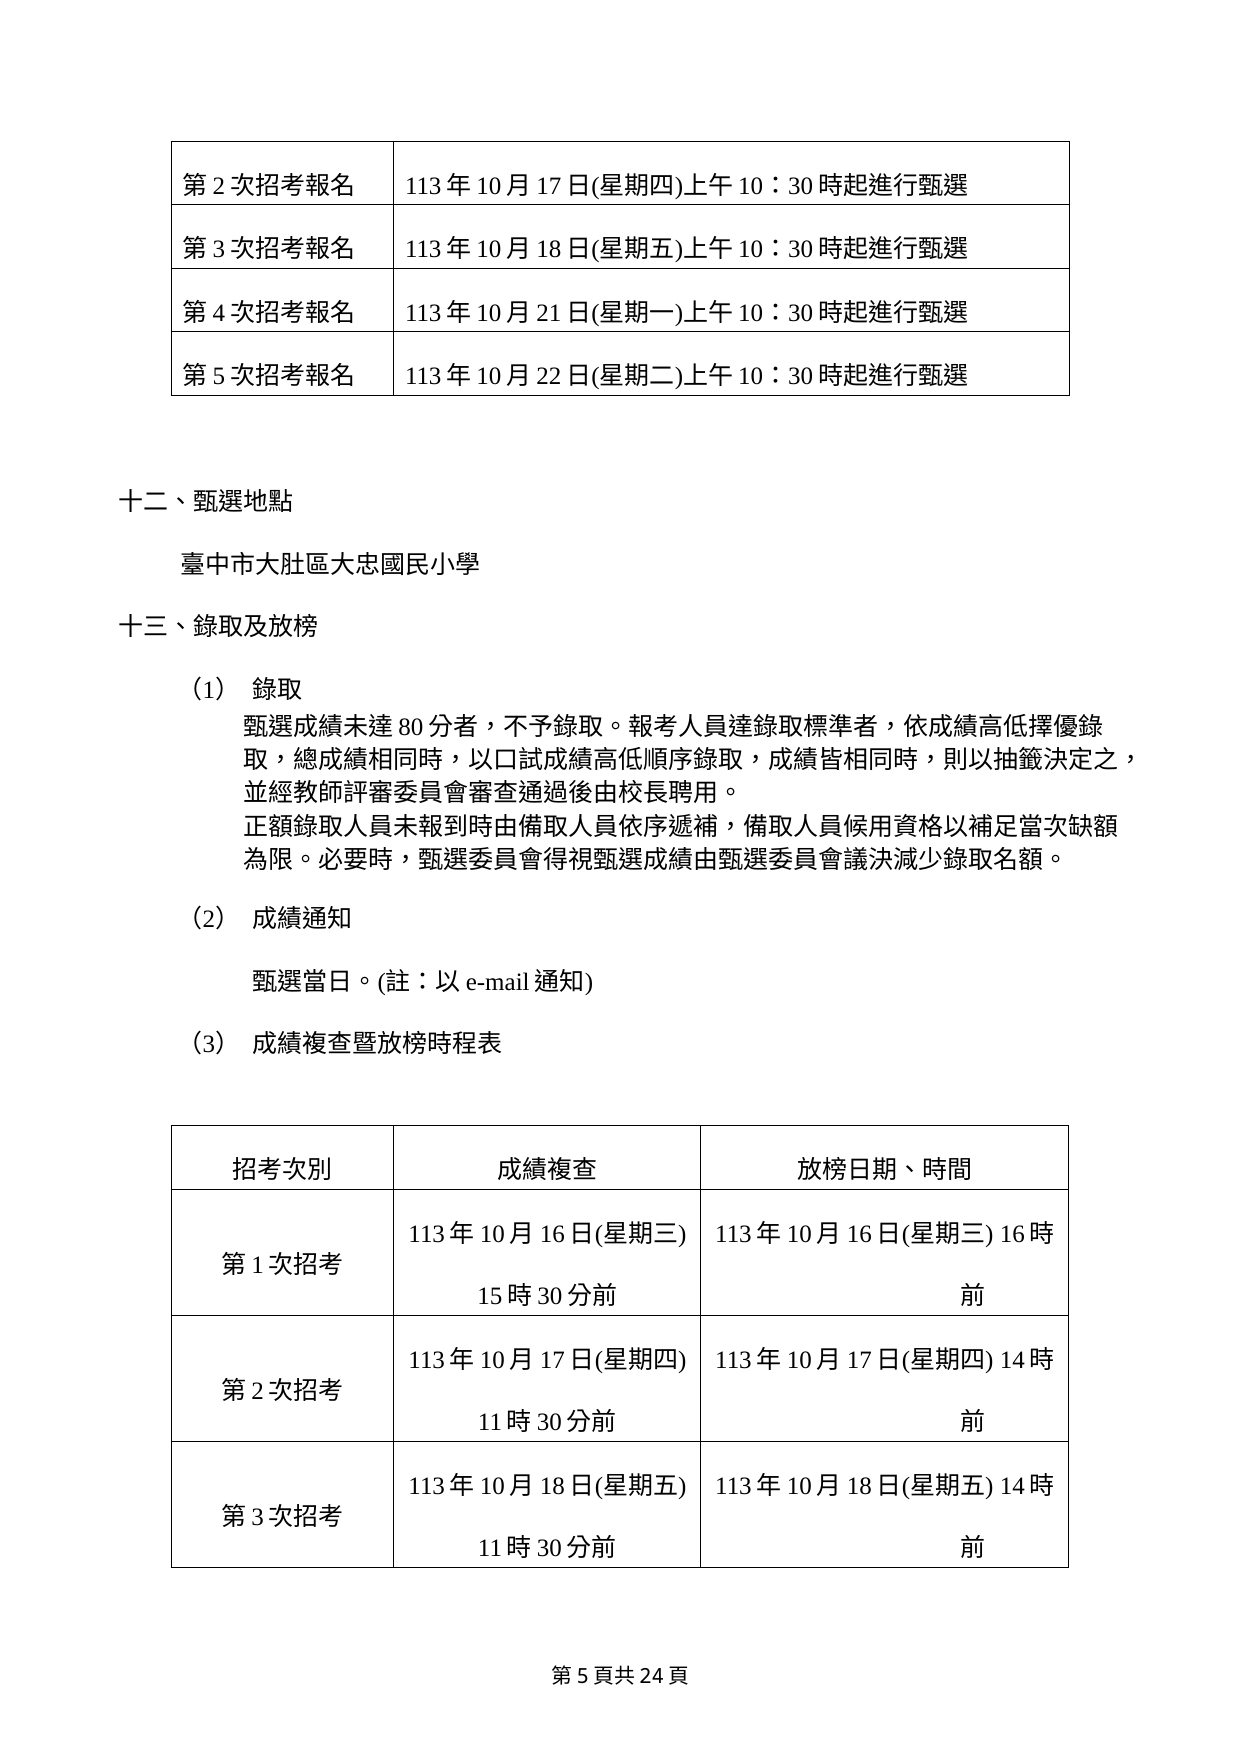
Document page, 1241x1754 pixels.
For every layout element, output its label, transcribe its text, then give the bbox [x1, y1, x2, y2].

table_cell 113年10月17日(星期四) 14時前 [701, 1316, 1068, 1441]
list 成績通知 [177, 875, 1122, 937]
text 十二、甄選地點 [118, 458, 1122, 521]
table_cell 第2次招考報名 [172, 142, 393, 204]
table_header 招考次別 [172, 1126, 393, 1188]
table_cell 113年10月22日(星期二)上午10：30時起進行甄選 [394, 332, 1069, 395]
list 成績複查暨放榜時程表 [177, 1000, 1122, 1062]
table_cell 113年10月18日(星期五) 14時前 [701, 1442, 1068, 1567]
table_cell 113年10月21日(星期一)上午10：30時起進行甄選 [394, 269, 1069, 331]
table_cell 113年10月16日(星期三) 16時前 [701, 1190, 1068, 1314]
table_cell 113年10月17日(星期四)上午10：30時起進行甄選 [394, 142, 1069, 204]
table_cell 第3次招考報名 [172, 205, 393, 268]
text 臺中市大肚區大忠國民小學 [181, 521, 1122, 583]
text 甄選成績未達80分者，不予錄取。報考人員達錄取標準者，依成績高低擇優錄取，總成績相同時，以口試成績高低順序錄取，成績皆相同時，則以抽籤決定之，並經教師評審委員會審查通過後由校長聘用。 [243, 708, 1122, 808]
table_cell 第3次招考 [172, 1442, 393, 1567]
table_cell 第4次招考報名 [172, 269, 393, 331]
table_cell 113年10月18日(星期五) 11時30分前 [394, 1442, 700, 1567]
text 甄選當日。(註：以e-mail通知) [252, 937, 1122, 1000]
table_header 放榜日期、時間 [701, 1126, 1068, 1188]
table_cell 113年10月17日(星期四) 11時30分前 [394, 1316, 700, 1441]
table_cell 第5次招考報名 [172, 332, 393, 395]
table_cell 113年10月16日(星期三) 15時30分前 [394, 1190, 700, 1314]
table_cell 113年10月18日(星期五)上午10：30時起進行甄選 [394, 205, 1069, 268]
list 錄取 [177, 646, 1122, 708]
table_cell 第1次招考 [172, 1190, 393, 1314]
table_header 成績複查 [394, 1126, 700, 1188]
text 正額錄取人員未報到時由備取人員依序遞補，備取人員候用資格以補足當次缺額為限。必要時，甄選委員會得視甄選成績由甄選委員會議決減少錄取名額。 [243, 808, 1122, 875]
text 十三、錄取及放榜 [118, 583, 1122, 646]
table_cell 第2次招考 [172, 1316, 393, 1441]
